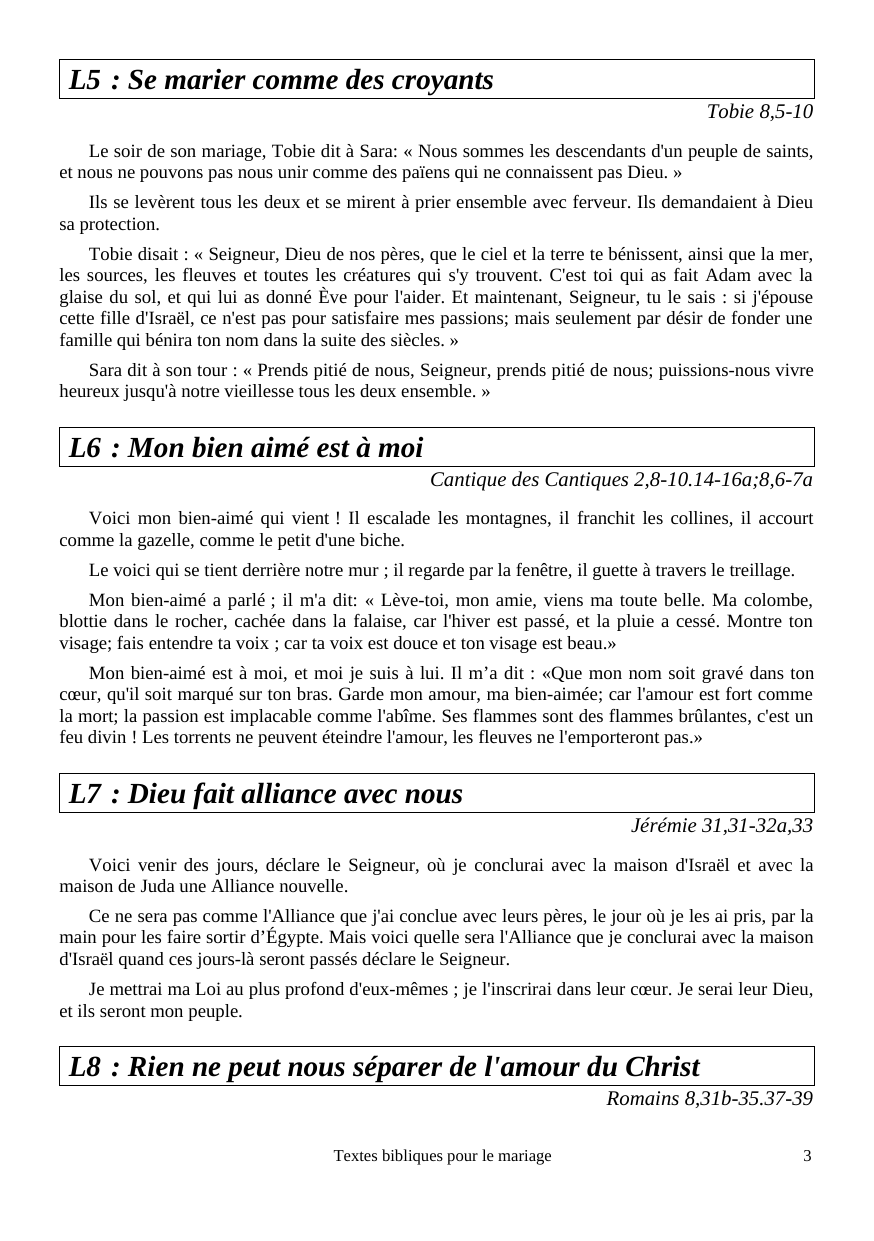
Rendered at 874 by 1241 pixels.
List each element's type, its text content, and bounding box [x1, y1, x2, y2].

subtitle L5 : Se marier comme des croyants [60, 60, 814, 98]
text Sara dit à son tour : « Prends pitié de nous, Seigneur, prends pitié de nous; puissions-nous vivre heureux jusqu'à notre vieillesse tous les deux ensemble. » [59, 359, 815, 402]
text Je mettrai ma Loi au plus profond d'eux-mêmes ; je l'inscrirai dans leur cœur. Je serai leur Dieu, et ils seront mon peuple. [59, 978, 815, 1021]
text Voici mon bien-aimé qui vient ! Il escalade les montagnes, il franchit les collines, il accourt comme la gazelle, comme le petit d'une biche. [59, 507, 815, 550]
text Voici venir des jours, déclare le Seigneur, où je conclurai avec la maison d'Israël et avec la maison de Juda une Alliance nouvelle. [59, 853, 815, 897]
subtitle L8 : Rien ne peut nous séparer de l'amour du Christ [60, 1047, 814, 1085]
text Le voici qui se tient derrière notre mur ; il regarde par la fenêtre, il guette à travers le treillage. [59, 559, 815, 580]
text Tobie 8,5-10 [59, 99, 815, 123]
text Romains 8,31b-35.37-39 [59, 1086, 815, 1110]
text Jérémie 31,31-32a,33 [59, 813, 815, 837]
subtitle L7 : Dieu fait alliance avec nous [60, 774, 814, 812]
text Cantique des Cantiques 2,8-10.14-16a;8,6-7a [59, 467, 815, 491]
text Mon bien-aimé a parlé ; il m'a dit: « Lève-toi, mon amie, viens ma toute belle. Ma colombe, blottie dans le rocher, cachée dans la falaise, car l'hiver est passé, et la pluie a cessé. Montre ton visage; fais entendre ta voix ; car ta voix est douce et ton visage est beau.» [59, 589, 815, 653]
text Ils se levèrent tous les deux et se mirent à prier ensemble avec ferveur. Ils demandaient à Dieu sa protection. [59, 191, 815, 234]
text Ce ne sera pas comme l'Alliance que j'ai conclue avec leurs pères, le jour où je les ai pris, par la main pour les faire sortir d’Égypte. Mais voici quelle sera l'Alliance que je conclurai avec la maison d'Israël quand ces jours-là seront passés déclare le Seigneur. [59, 905, 815, 969]
text Mon bien-aimé est à moi, et moi je suis à lui. Il m’a dit : «Que mon nom soit gravé dans ton cœur, qu'il soit marqué sur ton bras. Garde mon amour, ma bien-aimée; car l'amour est fort comme la mort; la passion est implacable comme l'abîme. Ses flammes sont des flammes brûlantes, c'est un feu divin ! Les torrents ne peuvent éteindre l'amour, les fleuves ne l'emporteront pas.» [59, 662, 815, 748]
text Le soir de son mariage, Tobie dit à Sara: « Nous sommes les descendants d'un peuple de saints, et nous ne pouvons pas nous unir comme des païens qui ne connaissent pas Dieu. » [59, 139, 815, 183]
subtitle L6 : Mon bien aimé est à moi [60, 428, 814, 466]
text Tobie disait : « Seigneur, Dieu de nos pères, que le ciel et la terre te bénissent, ainsi que la mer, les sources, les fleuves et toutes les créatures qui s'y trouvent. C'est toi qui as fait Adam avec la glaise du sol, et qui lui as donné Ève pour l'aider. Et maintenant, Seigneur, tu le sais : si j'épouse cette fille d'Israël, ce n'est pas pour satisfaire mes passions; mais seulement par désir de fonder une famille qui bénira ton nom dans la suite des siècles. » [59, 242, 815, 350]
